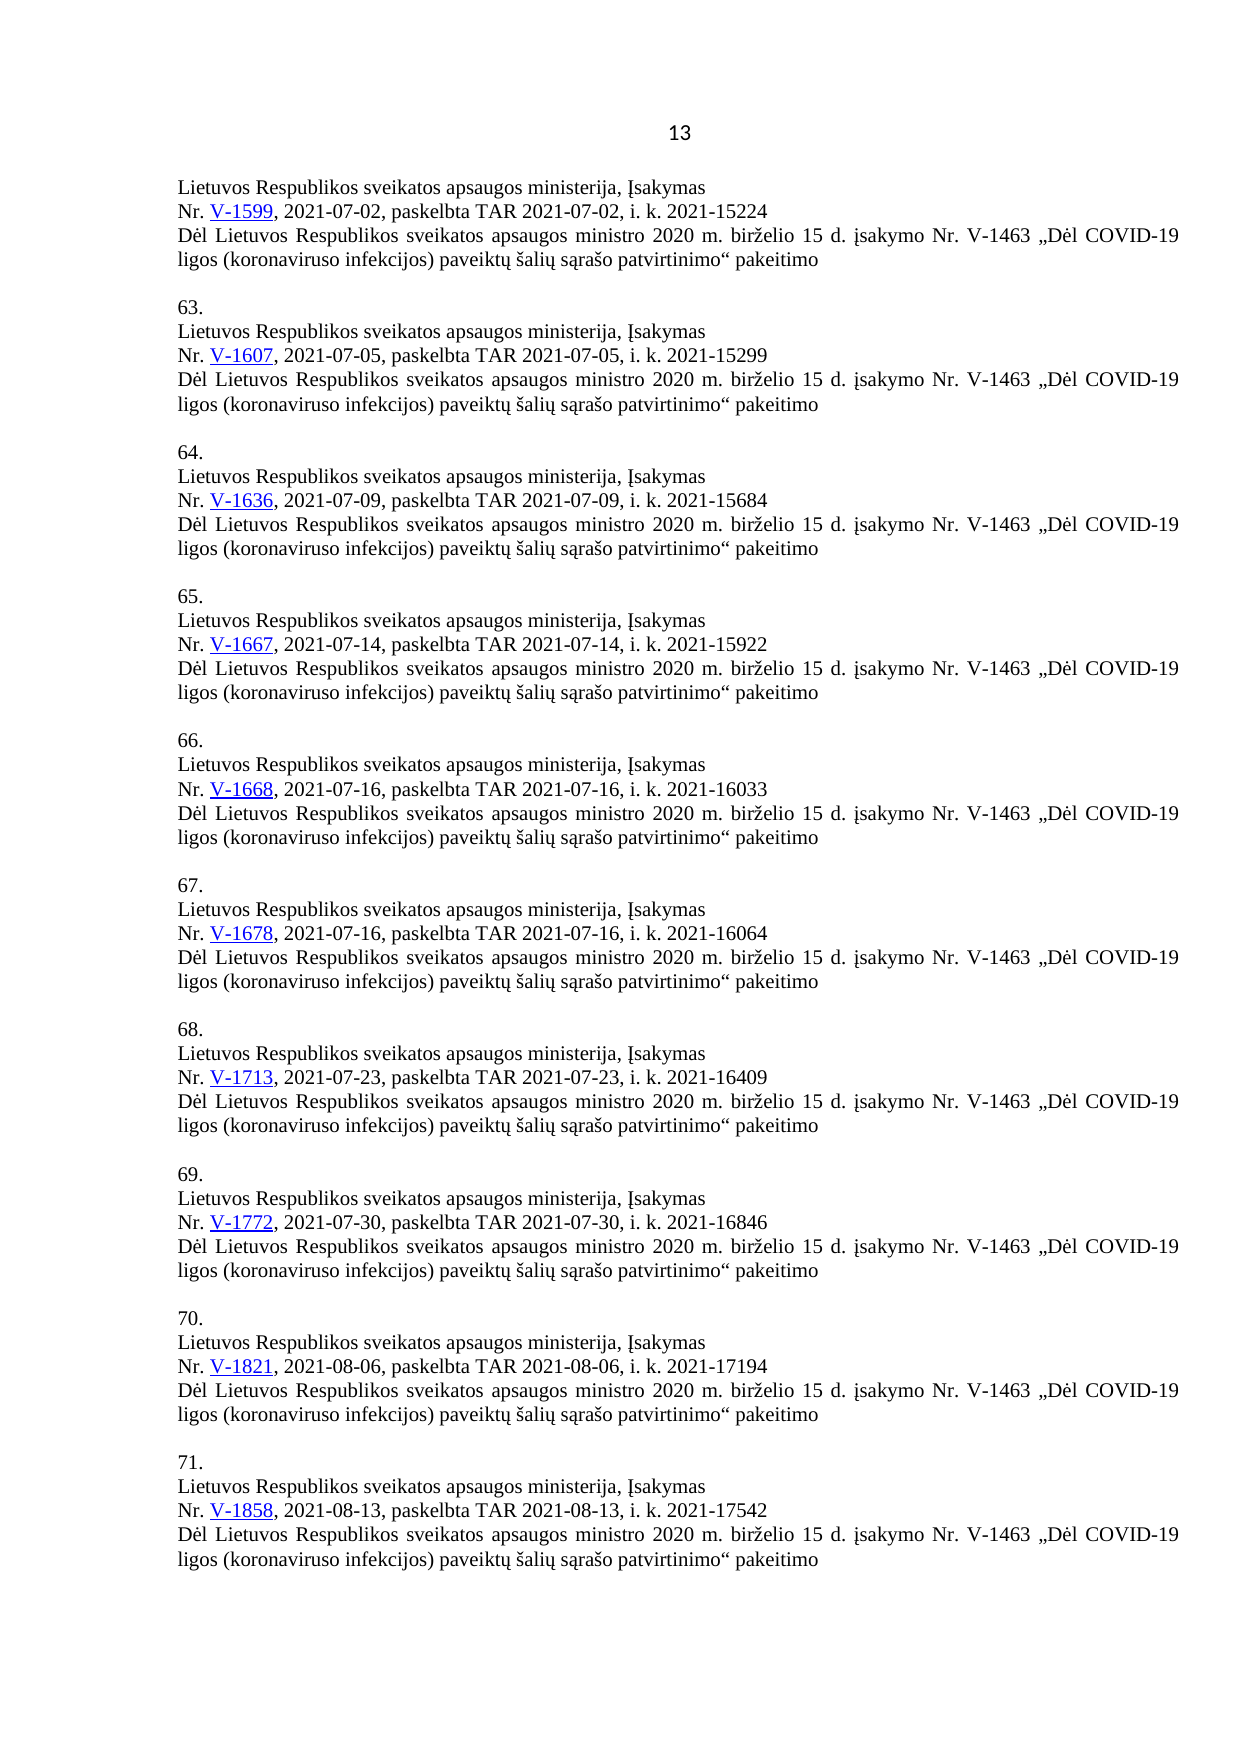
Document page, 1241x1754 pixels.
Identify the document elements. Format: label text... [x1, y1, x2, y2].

text Lietuvos Respublikos sveikatos apsaugos ministerija, Įsakymas [177, 897, 1181, 921]
text Nr. V-1858, 2021-08-13, paskelbta TAR 2021-08-13, i. k. 2021-17542 [177, 1498, 1181, 1522]
text Dėl Lietuvos Respublikos sveikatos apsaugos ministro 2020 m. birželio 15 d. įsakymo Nr. V-1463 „Dėl COVID-19 ligos (koronaviruso infekcijos) paveiktų šalių sąrašo patvirtinimo“ pakeitimo [177, 512, 1181, 560]
text 66. [177, 728, 1181, 752]
text Nr. V-1678, 2021-07-16, paskelbta TAR 2021-07-16, i. k. 2021-16064 [177, 921, 1181, 945]
text 71. [177, 1450, 1181, 1474]
text 65. [177, 584, 1181, 608]
text Dėl Lietuvos Respublikos sveikatos apsaugos ministro 2020 m. birželio 15 d. įsakymo Nr. V-1463 „Dėl COVID-19 ligos (koronaviruso infekcijos) paveiktų šalių sąrašo patvirtinimo“ pakeitimo [177, 1234, 1181, 1282]
text Dėl Lietuvos Respublikos sveikatos apsaugos ministro 2020 m. birželio 15 d. įsakymo Nr. V-1463 „Dėl COVID-19 ligos (koronaviruso infekcijos) paveiktų šalių sąrašo patvirtinimo“ pakeitimo [177, 367, 1181, 416]
text Lietuvos Respublikos sveikatos apsaugos ministerija, Įsakymas [177, 1041, 1181, 1065]
text 68. [177, 1017, 1181, 1041]
text Dėl Lietuvos Respublikos sveikatos apsaugos ministro 2020 m. birželio 15 d. įsakymo Nr. V-1463 „Dėl COVID-19 ligos (koronaviruso infekcijos) paveiktų šalių sąrašo patvirtinimo“ pakeitimo [177, 1522, 1181, 1571]
text Dėl Lietuvos Respublikos sveikatos apsaugos ministro 2020 m. birželio 15 d. įsakymo Nr. V-1463 „Dėl COVID-19 ligos (koronaviruso infekcijos) paveiktų šalių sąrašo patvirtinimo“ pakeitimo [177, 656, 1181, 704]
text Lietuvos Respublikos sveikatos apsaugos ministerija, Įsakymas [177, 608, 1181, 632]
text Lietuvos Respublikos sveikatos apsaugos ministerija, Įsakymas [177, 1474, 1181, 1498]
text Dėl Lietuvos Respublikos sveikatos apsaugos ministro 2020 m. birželio 15 d. įsakymo Nr. V-1463 „Dėl COVID-19 ligos (koronaviruso infekcijos) paveiktų šalių sąrašo patvirtinimo“ pakeitimo [177, 223, 1181, 271]
text Nr. V-1772, 2021-07-30, paskelbta TAR 2021-07-30, i. k. 2021-16846 [177, 1209, 1181, 1234]
text Lietuvos Respublikos sveikatos apsaugos ministerija, Įsakymas [177, 319, 1181, 343]
text 67. [177, 873, 1181, 897]
text Nr. V-1713, 2021-07-23, paskelbta TAR 2021-07-23, i. k. 2021-16409 [177, 1065, 1181, 1089]
text Nr. V-1821, 2021-08-06, paskelbta TAR 2021-08-06, i. k. 2021-17194 [177, 1354, 1181, 1378]
text 63. [177, 295, 1181, 319]
text Nr. V-1607, 2021-07-05, paskelbta TAR 2021-07-05, i. k. 2021-15299 [177, 343, 1181, 367]
text Dėl Lietuvos Respublikos sveikatos apsaugos ministro 2020 m. birželio 15 d. įsakymo Nr. V-1463 „Dėl COVID-19 ligos (koronaviruso infekcijos) paveiktų šalių sąrašo patvirtinimo“ pakeitimo [177, 945, 1181, 993]
text Lietuvos Respublikos sveikatos apsaugos ministerija, Įsakymas [177, 175, 1181, 199]
text Dėl Lietuvos Respublikos sveikatos apsaugos ministro 2020 m. birželio 15 d. įsakymo Nr. V-1463 „Dėl COVID-19 ligos (koronaviruso infekcijos) paveiktų šalių sąrašo patvirtinimo“ pakeitimo [177, 1378, 1181, 1426]
text 69. [177, 1161, 1181, 1186]
text Lietuvos Respublikos sveikatos apsaugos ministerija, Įsakymas [177, 464, 1181, 488]
text Nr. V-1599, 2021-07-02, paskelbta TAR 2021-07-02, i. k. 2021-15224 [177, 199, 1181, 223]
text Dėl Lietuvos Respublikos sveikatos apsaugos ministro 2020 m. birželio 15 d. įsakymo Nr. V-1463 „Dėl COVID-19 ligos (koronaviruso infekcijos) paveiktų šalių sąrašo patvirtinimo“ pakeitimo [177, 801, 1181, 849]
text Nr. V-1667, 2021-07-14, paskelbta TAR 2021-07-14, i. k. 2021-15922 [177, 632, 1181, 656]
text Nr. V-1668, 2021-07-16, paskelbta TAR 2021-07-16, i. k. 2021-16033 [177, 776, 1181, 801]
text Nr. V-1636, 2021-07-09, paskelbta TAR 2021-07-09, i. k. 2021-15684 [177, 488, 1181, 512]
text 70. [177, 1306, 1181, 1330]
text Lietuvos Respublikos sveikatos apsaugos ministerija, Įsakymas [177, 752, 1181, 776]
text 64. [177, 439, 1181, 464]
text Lietuvos Respublikos sveikatos apsaugos ministerija, Įsakymas [177, 1186, 1181, 1209]
text Dėl Lietuvos Respublikos sveikatos apsaugos ministro 2020 m. birželio 15 d. įsakymo Nr. V-1463 „Dėl COVID-19 ligos (koronaviruso infekcijos) paveiktų šalių sąrašo patvirtinimo“ pakeitimo [177, 1089, 1181, 1137]
text Lietuvos Respublikos sveikatos apsaugos ministerija, Įsakymas [177, 1330, 1181, 1354]
